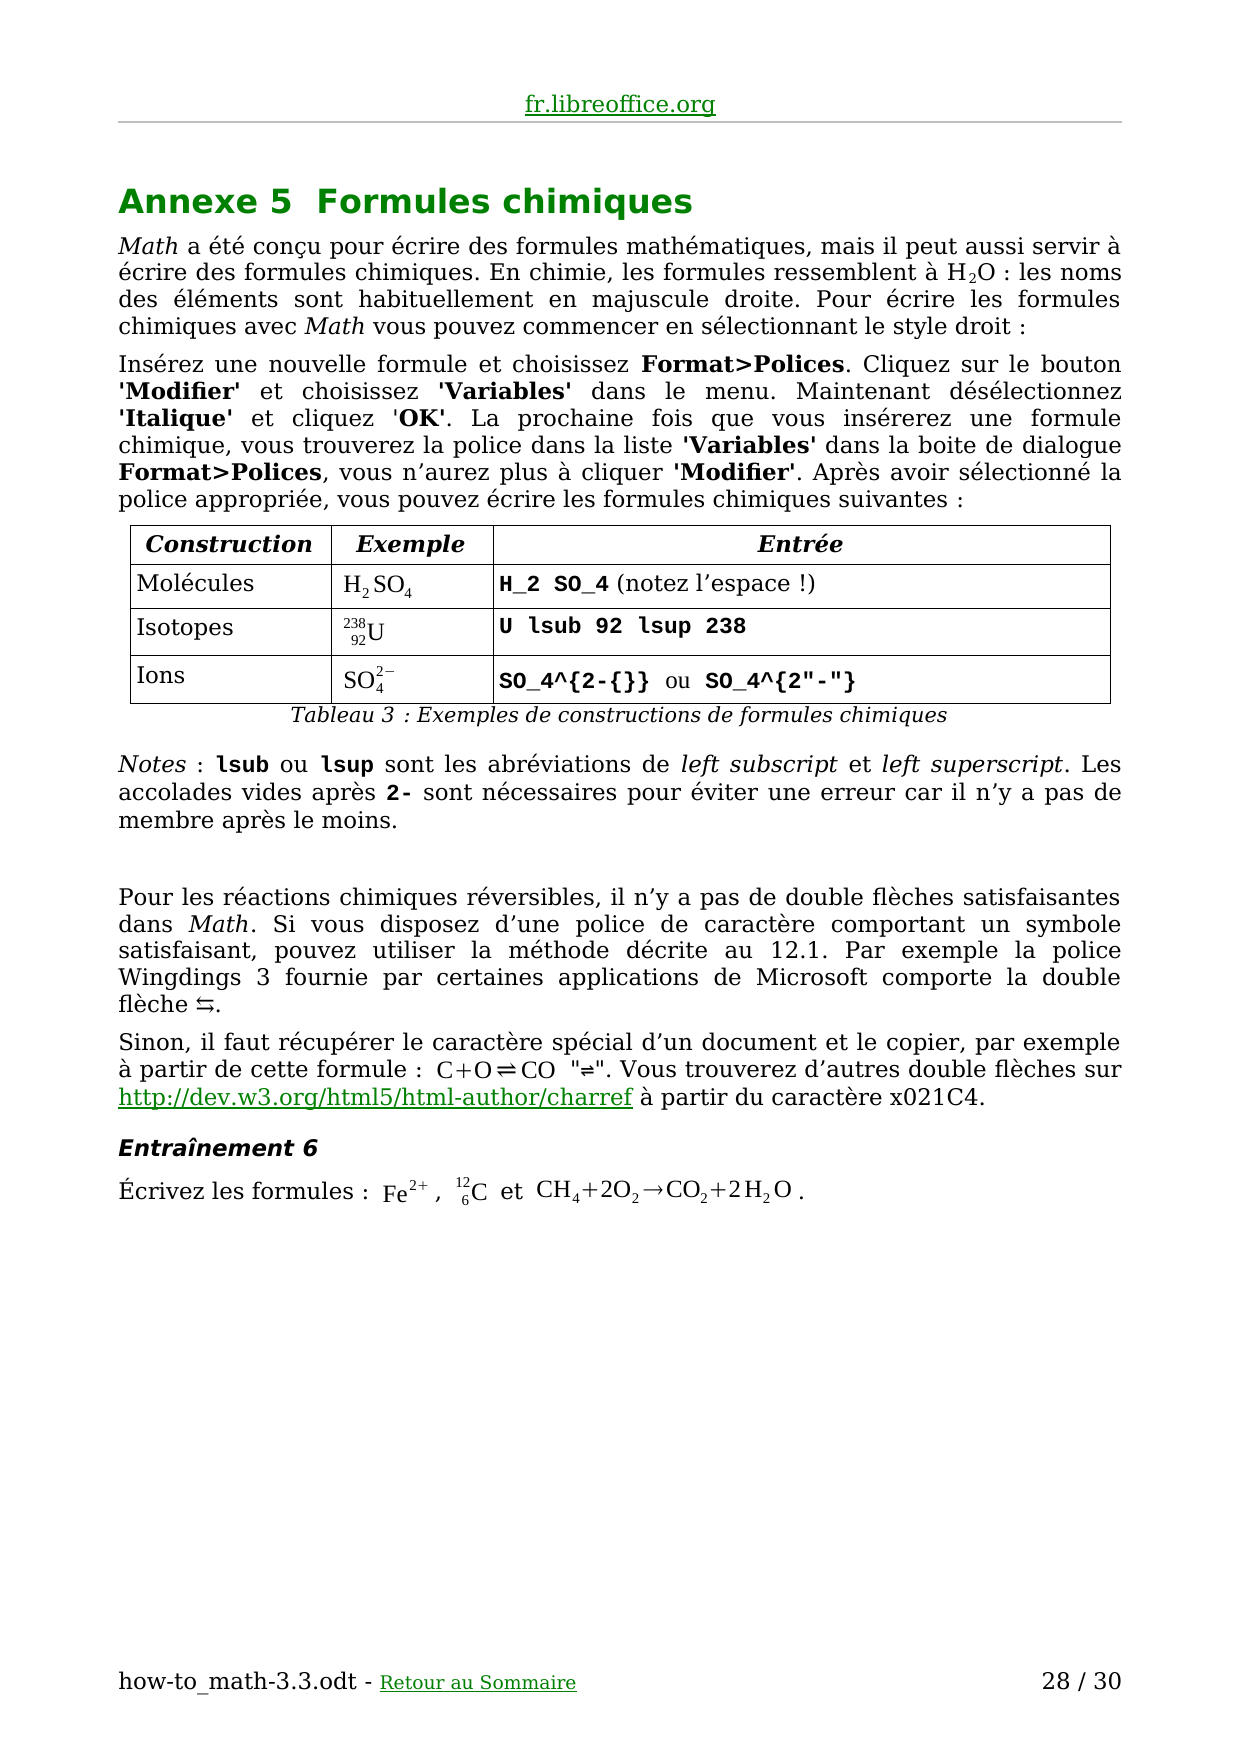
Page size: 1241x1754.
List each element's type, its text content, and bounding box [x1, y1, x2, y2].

table_cell Molécules [131, 565, 331, 608]
table_header Exemple [332, 526, 493, 564]
text Tableau 3 : Exemples de constructions de formules chimiques [118, 703, 1122, 727]
subtitle Entraînement 6 [118, 1136, 1122, 1162]
table_cell H_2 SO_4 (notez l’espace !) [494, 565, 1110, 608]
text Math a été conçu pour écrire des formules mathématiques, mais il peut aussi servir à écrire des formules chimiques. En chimie, les formules ressemblent à H2O : les noms des éléments sont habituellement en majuscule droite. Pour écrire les formules chimiques avec Math vous pouvez commencer en sélectionnant le style droit : [118, 233, 1122, 339]
table_header Entrée [494, 526, 1110, 564]
text Notes : lsub ou lsup sont les abréviations de left subscript et left superscript. Les accolades vides après 2- sont nécessaires pour éviter une erreur car il n’y a pas de membre après le moins. [118, 751, 1122, 834]
table_cell Ions [131, 656, 331, 703]
table_cell U lsub 92 lsup 238 [494, 609, 1110, 655]
table_cell SO_4^{2-{}} ou SO_4^{2"-"} [494, 656, 1110, 703]
text Sinon, il faut récupérer le caractère spécial d’un document et le copier, par exemple à partir de cette formule : "⇌". Vous trouverez d’autres double flèches sur http://dev.w3.org/html5/html-author/charref à partir du caractère x021C4. [118, 1029, 1122, 1111]
text Insérez une nouvelle formule et choisissez Format>Polices. Cliquez sur le bouton 'Modifier' et choisissez 'Variables' dans le menu. Maintenant désélectionnez 'Italique' et cliquez 'OK'. La prochaine fois que vous insérerez une formule chimique, vous trouverez la police dans la liste 'Variables' dans la boite de dialogue Format>Polices, vous n’aurez plus à cliquer 'Modifier'. Après avoir sélectionné la police appropriée, vous pouvez écrire les formules chimiques suivantes : [118, 351, 1122, 513]
subtitle Formules chimiques [118, 182, 1122, 221]
table_cell [332, 565, 493, 608]
text Pour les réactions chimiques réversibles, il n’y a pas de double flèches satisfaisantes dans Math. Si vous disposez d’une police de caractère comportant un symbole satisfaisant, pouvez utiliser la méthode décrite au 12.1. Par exemple la police Wingdings 3 fournie par certaines applications de Microsoft comporte la double flèche ⇆. [118, 884, 1122, 1017]
table_header Construction [131, 526, 331, 564]
text Écrivez les formules : , et . [118, 1174, 1122, 1209]
table_cell [332, 609, 493, 655]
table_cell [332, 656, 493, 703]
table_cell Isotopes [131, 609, 331, 655]
